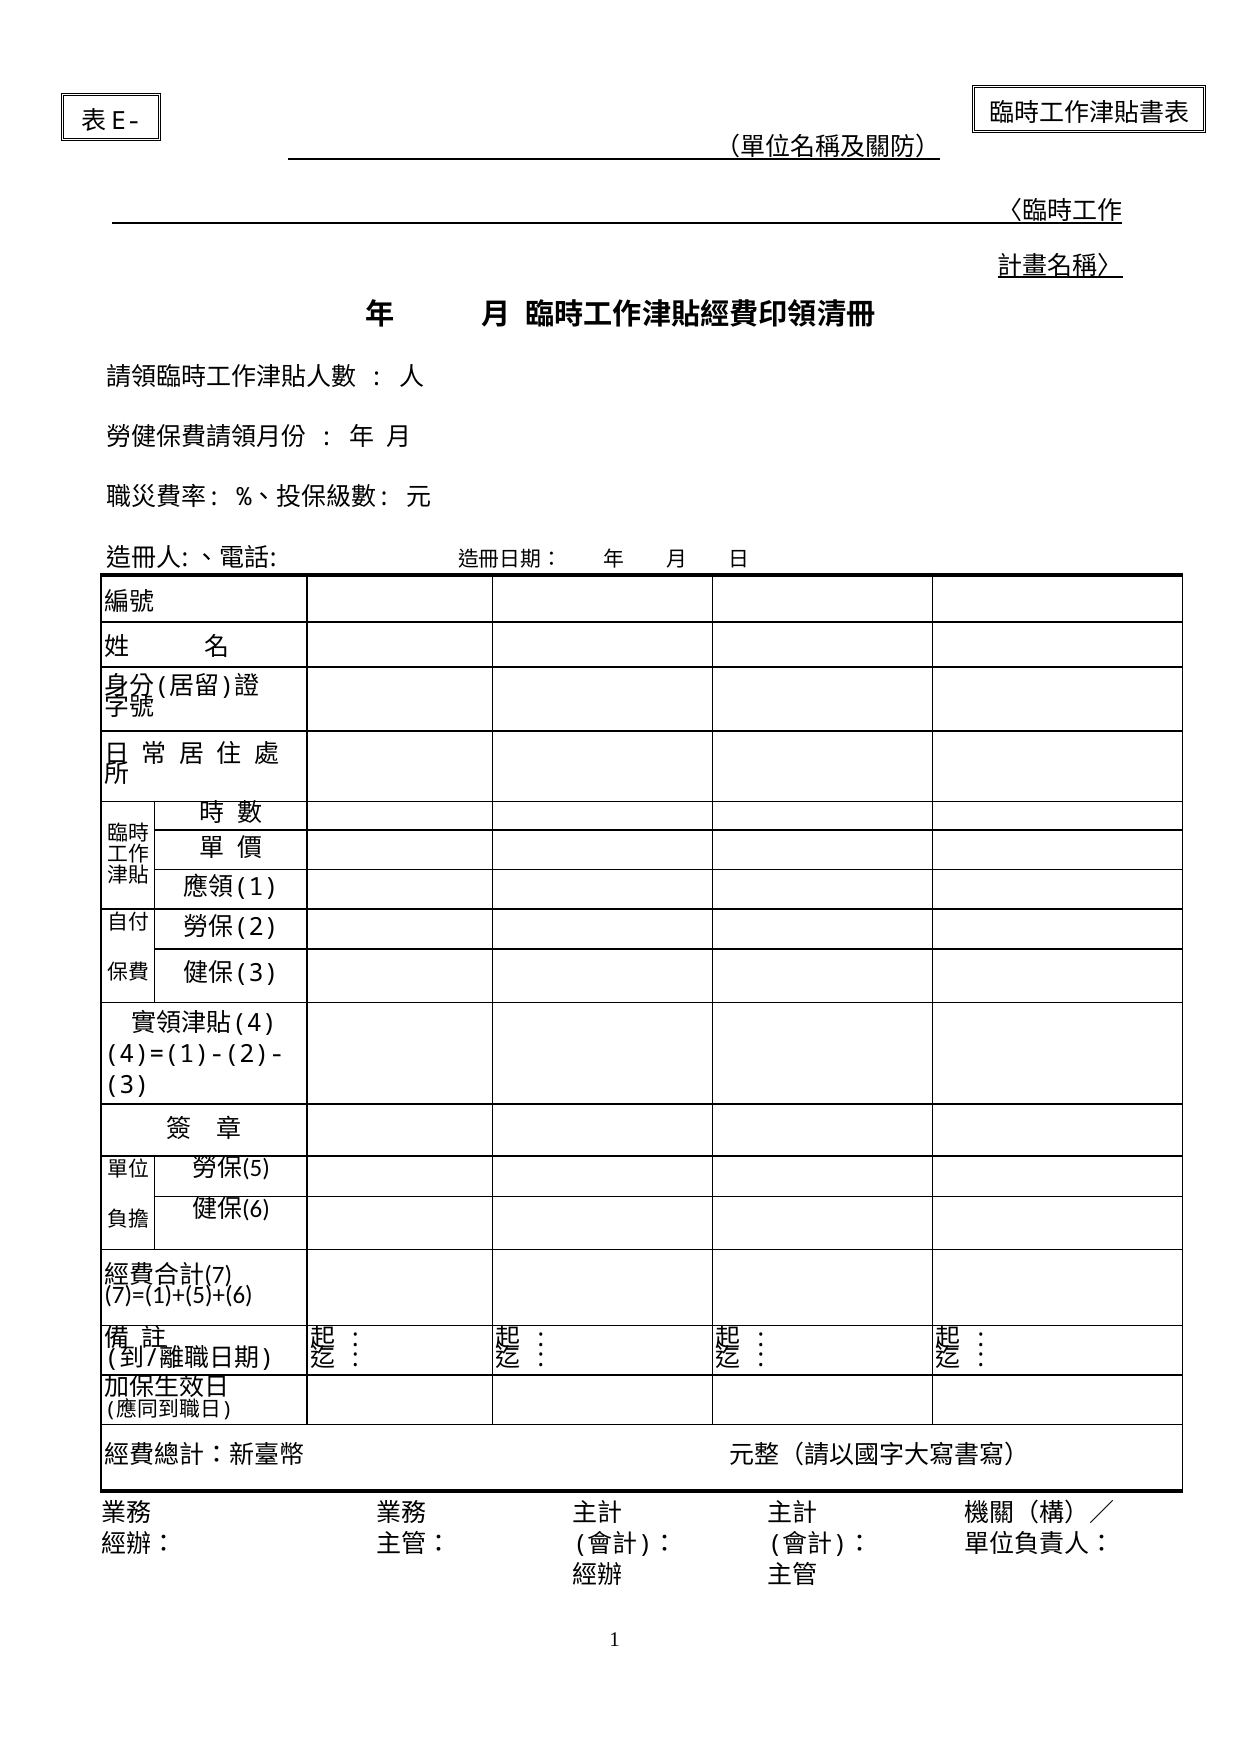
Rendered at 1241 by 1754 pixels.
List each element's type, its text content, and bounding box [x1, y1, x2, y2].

table_cell 實領津貼(4) (4)=(1)-(2)-(3) [102, 1003, 306, 1103]
table_cell [933, 1197, 1182, 1248]
table_cell [713, 1376, 932, 1424]
table_cell 主計 (會計)： 主管 [764, 1493, 961, 1596]
table_cell [713, 1197, 932, 1248]
table_cell [493, 1197, 712, 1248]
table_cell 起 : 迄 : [308, 1326, 492, 1374]
table_cell [308, 1105, 492, 1155]
table_cell [308, 1376, 492, 1424]
table_cell [933, 1157, 1182, 1196]
table_cell [713, 802, 932, 829]
table_cell [308, 831, 492, 869]
table_cell 業務 主管： [373, 1493, 569, 1596]
table_cell 單位 負擔 [102, 1157, 154, 1248]
table_cell [713, 1250, 932, 1325]
table_cell [308, 1157, 492, 1196]
table_cell [493, 668, 712, 730]
table_cell [493, 950, 712, 1002]
table_cell 簽 章 [102, 1105, 306, 1155]
table_cell 勞保(5) [155, 1157, 306, 1196]
text 〈臨時工作計畫名稱〉 [106, 191, 1122, 281]
table_cell [493, 623, 712, 666]
table_cell 臨時工作津貼 [102, 802, 154, 908]
table_cell 健保(3) [155, 950, 306, 1002]
table_cell [493, 870, 712, 908]
table_cell [933, 668, 1182, 730]
text 請領臨時工作津貼人數 : 人 [106, 360, 1122, 391]
table_cell [713, 1003, 932, 1103]
table_cell [493, 1376, 712, 1424]
table_cell [933, 802, 1182, 829]
table_cell [713, 623, 932, 666]
text 造冊人: 、電話: 造冊日期： 年 月 日 [106, 541, 1122, 572]
table_cell [713, 1157, 932, 1196]
table_cell 身分(居留)證 字號 [102, 668, 306, 730]
table_cell [713, 831, 932, 869]
table_cell 機關（構）／ 單位負責人： [961, 1493, 1182, 1596]
table_cell [308, 910, 492, 948]
table_cell 備 註 (到/離職日期) [102, 1326, 306, 1374]
table_cell [933, 831, 1182, 869]
table_cell [933, 623, 1182, 666]
table_cell [308, 1003, 492, 1103]
table_cell [933, 1250, 1182, 1325]
table_cell 單 價 [155, 831, 306, 869]
table_cell 經費總計：新臺幣 元整（請以國字大寫書寫） [102, 1425, 1182, 1489]
table_header [308, 577, 492, 621]
table_header [493, 577, 712, 621]
table_cell [933, 1003, 1182, 1103]
table_cell 應領(1) [155, 870, 306, 908]
table_cell [713, 668, 932, 730]
table_cell [933, 910, 1182, 948]
table_header 編號 [102, 577, 306, 621]
table_cell [308, 732, 492, 801]
table_cell 業務 經辦： [101, 1493, 373, 1596]
text 年 月 臨時工作津貼經費印領清冊 [118, 299, 1122, 331]
table_cell [713, 732, 932, 801]
table_cell [308, 1250, 492, 1325]
table_cell 時 數 [155, 802, 306, 829]
table_cell [308, 623, 492, 666]
table_cell [493, 732, 712, 801]
table_cell [493, 802, 712, 829]
table_cell 勞保(2) [155, 910, 306, 948]
table_cell [308, 802, 492, 829]
table_cell 健保(6) [155, 1197, 306, 1248]
table_cell [493, 1105, 712, 1155]
table_cell 主計 (會計)： 經辦 [570, 1493, 764, 1596]
table_cell 自付 保費 [102, 910, 154, 1002]
table_cell 加保生效日 (應同到職日) [102, 1376, 306, 1424]
table_cell 日 常 居 住 處 所 [102, 732, 306, 801]
table_cell 經費合計(7) (7)=(1)+(5)+(6) [102, 1250, 306, 1325]
table_cell 起 : 迄 : [713, 1326, 932, 1374]
table_cell 起 : 迄 : [493, 1326, 712, 1374]
table_cell [308, 668, 492, 730]
table_cell [933, 1376, 1182, 1424]
text 職災費率: %、投保級數: 元 [106, 481, 1122, 512]
table_cell [933, 1105, 1182, 1155]
table_cell [933, 732, 1182, 801]
table_cell [308, 870, 492, 908]
table_cell [493, 1250, 712, 1325]
table_cell [933, 950, 1182, 1002]
table_cell [308, 950, 492, 1002]
text （單位名稱及關防） [106, 132, 1122, 162]
table_cell [493, 831, 712, 869]
table_cell [933, 870, 1182, 908]
table_cell [493, 1003, 712, 1103]
table_cell [308, 1197, 492, 1248]
table_header [933, 577, 1182, 621]
table_cell [713, 950, 932, 1002]
table_cell [493, 910, 712, 948]
table_cell [493, 1157, 712, 1196]
table_cell [713, 910, 932, 948]
table_header [713, 577, 932, 621]
table_cell 姓 名 [102, 623, 306, 666]
table_cell [713, 1105, 932, 1155]
text 臨時工作津貼書表 [987, 93, 1191, 126]
table_cell 起 : 迄 : [933, 1326, 1182, 1374]
text 勞健保費請領月份 : 年 月 [106, 420, 1122, 452]
text 表E-5 [76, 101, 146, 133]
table_cell [713, 870, 932, 908]
